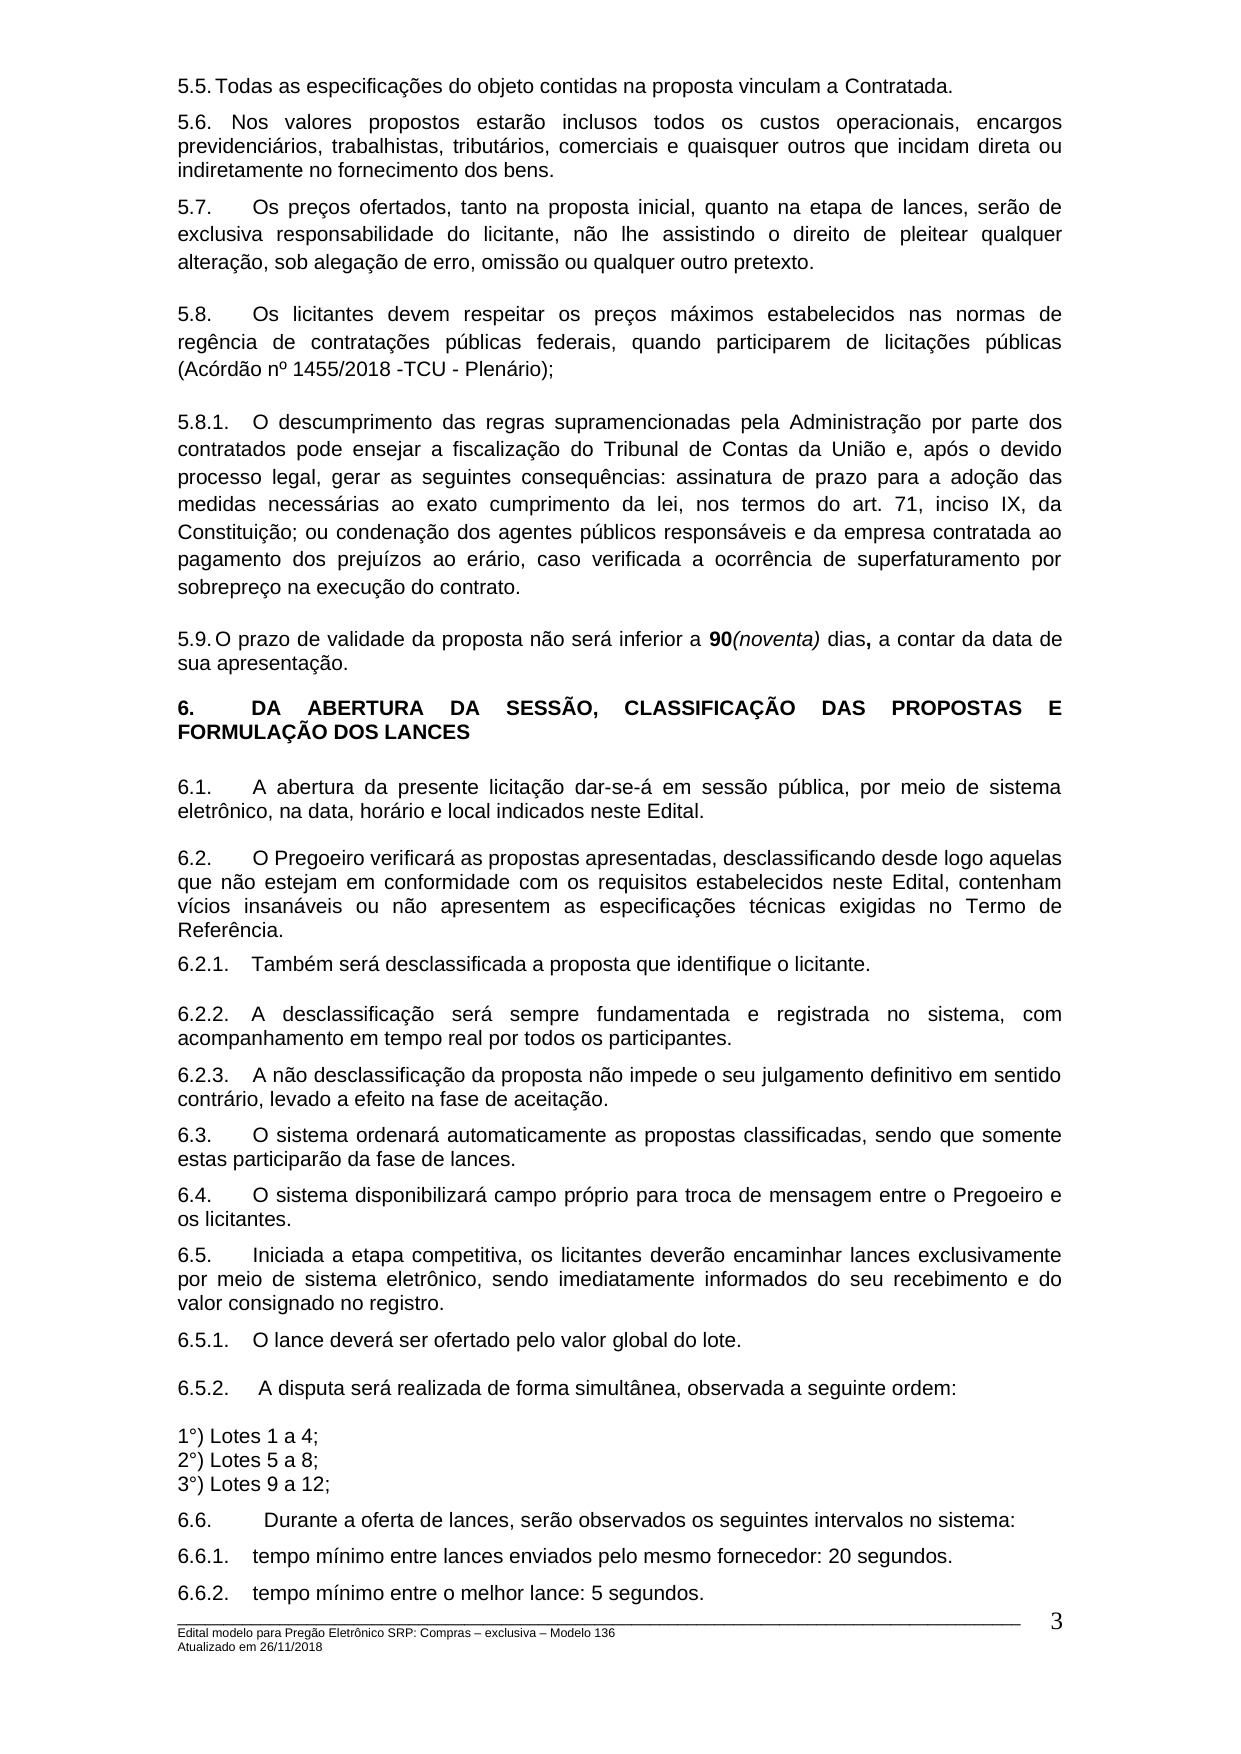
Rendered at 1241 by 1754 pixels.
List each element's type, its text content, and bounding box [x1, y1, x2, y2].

list tempo mínimo entre lances enviados pelo mesmo fornecedor: 20 segundos. [177, 1544, 1063, 1568]
list A desclassificação será sempre fundamentada e registrada no sistema, com acompanhamento em tempo real por todos os participantes. [177, 1002, 1063, 1050]
list Os licitantes devem respeitar os preços máximos estabelecidos nas normas de regência de contratações públicas federais, quando participarem de licitações públicas (Acórdão nº 1455/2018 -TCU - Plenário); [177, 302, 1063, 381]
list O lance deverá ser ofertado pelo valor global do lote. [177, 1328, 1063, 1352]
text 2°) Lotes 5 a 8; [177, 1447, 1062, 1471]
list O prazo de validade da proposta não será inferior a 90(noventa) dias, a contar da data de sua apresentação. [177, 627, 1063, 675]
list O Pregoeiro verificará as propostas apresentadas, desclassificando desde logo aquelas que não estejam em conformidade com os requisitos estabelecidos neste Edital, contenham vícios insanáveis ou não apresentem as especificações técnicas exigidas no Termo de Referência. [177, 846, 1063, 941]
text 1°) Lotes 1 a 4; [177, 1423, 1062, 1447]
list DA ABERTURA DA SESSÃO, CLASSIFICAÇÃO DAS PROPOSTAS E FORMULAÇÃO DOS LANCES [177, 696, 1063, 743]
list Também será desclassificada a proposta que identifique o licitante. [177, 952, 1063, 976]
list O descumprimento das regras supramencionadas pela Administração por parte dos contratados pode ensejar a fiscalização do Tribunal de Contas da União e, após o devido processo legal, gerar as seguintes consequências: assinatura de prazo para a adoção das medidas necessárias ao exato cumprimento da lei, nos termos do art. 71, inciso IX, da Constituição; ou condenação dos agentes públicos responsáveis e da empresa contratada ao pagamento dos prejuízos ao erário, caso verificada a ocorrência de superfaturamento por sobrepreço na execução do contrato. [177, 409, 1063, 598]
list O sistema disponibilizará campo próprio para troca de mensagem entre o Pregoeiro e os licitantes. [177, 1183, 1063, 1231]
list Os preços ofertados, tanto na proposta inicial, quanto na etapa de lances, serão de exclusiva responsabilidade do licitante, não lhe assistindo o direito de pleitear qualquer alteração, sob alegação de erro, omissão ou qualquer outro pretexto. [177, 194, 1063, 273]
list Nos valores propostos estarão inclusos todos os custos operacionais, encargos previdenciários, trabalhistas, tributários, comerciais e quaisquer outros que incidam direta ou indiretamente no fornecimento dos bens. [177, 110, 1063, 182]
list A não desclassificação da proposta não impede o seu julgamento definitivo em sentido contrário, levado a efeito na fase de aceitação. [177, 1062, 1063, 1110]
list Iniciada a etapa competitiva, os licitantes deverão encaminhar lances exclusivamente por meio de sistema eletrônico, sendo imediatamente informados do seu recebimento e do valor consignado no registro. [177, 1243, 1063, 1315]
list tempo mínimo entre o melhor lance: 5 segundos. [177, 1580, 1063, 1604]
text 3°) Lotes 9 a 12; [177, 1471, 1062, 1495]
list Durante a oferta de lances, serão observados os seguintes intervalos no sistema: [177, 1508, 1063, 1532]
text 6.5.2. A disputa será realizada de forma simultânea, observada a seguinte ordem: [177, 1376, 1062, 1399]
list Todas as especificações do objeto contidas na proposta vinculam a Contratada. [177, 74, 1063, 98]
list A abertura da presente licitação dar-se-á em sessão pública, por meio de sistema eletrônico, na data, horário e local indicados neste Edital. [177, 775, 1063, 823]
list O sistema ordenará automaticamente as propostas classificadas, sendo que somente estas participarão da fase de lances. [177, 1123, 1063, 1171]
